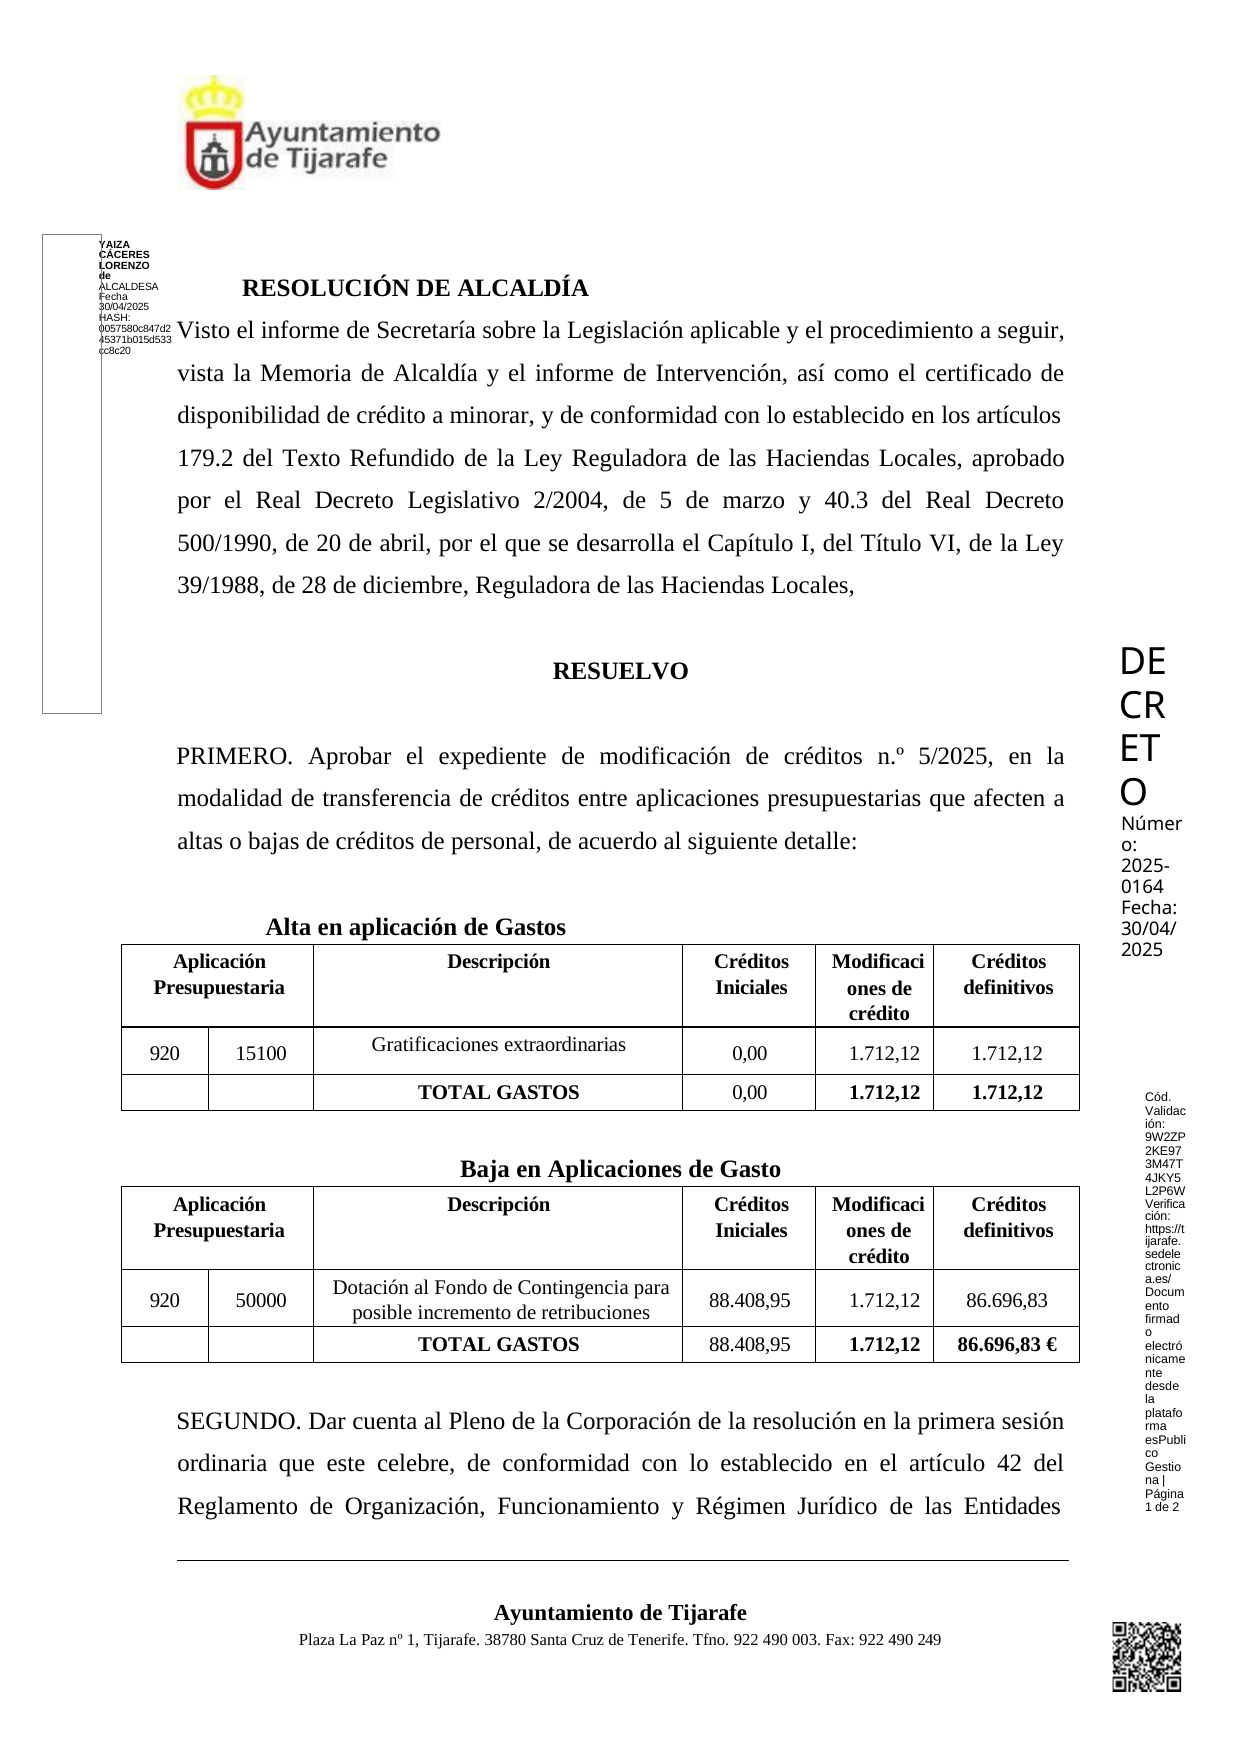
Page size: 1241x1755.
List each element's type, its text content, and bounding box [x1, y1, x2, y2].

table_cell 920 [122, 1270, 208, 1326]
table_cell [122, 1075, 208, 1110]
table_header Créditos definitivos [934, 945, 1079, 1026]
text Número: 2025-0164 Fecha: 30/04/2025 [1121, 814, 1186, 961]
table_cell TOTAL GASTOS [314, 1075, 682, 1110]
text DECRETO [1119, 640, 1186, 814]
text 179.2 del Texto Refundido de la Ley Reguladora de las Haciendas Locales, aprobado por el Real Decreto Legislativo 2/2004, de 5 de marzo y 40.3 del Real Decreto 500/1990, de 20 de abril, por el que se desarrolla el Capítulo I, del Título VI, de la Ley 39/1988, de 28 de diciembre, Reguladora de las Haciendas Locales, [177, 443, 1065, 599]
table_cell 1.712,12 [816, 1028, 933, 1074]
table_cell 0,00 [683, 1028, 815, 1074]
table_cell 88.408,95 [683, 1327, 815, 1362]
table_cell 1.712,12 [934, 1028, 1079, 1074]
table_cell 920 [122, 1028, 208, 1074]
table_header Créditos Iniciales [683, 945, 815, 1026]
table_cell [122, 1327, 208, 1362]
subtitle RESOLUCIÓN DE ALCALDÍA [102, 273, 796, 302]
table_header Modificaci ones de crédito [816, 1187, 933, 1269]
subtitle RESOLUCIÓN DE ALCALDÍA [43, 235, 101, 713]
table_header Aplicación Presupuestaria [122, 1187, 313, 1269]
text Visto el informe de Secretaría sobre la Legislación aplicable y el procedimiento a seguir, vista la Memoria de Alcaldía y el informe de Intervención, así como el certificado de disponibilidad de crédito a minorar, y de conformidad con lo establecido en los artículos [176, 315, 1065, 429]
text PRIMERO. Aprobar el expediente de modificación de créditos n.º 5/2025, en la modalidad de transferencia de créditos entre aplicaciones presupuestarias que afecten a altas o bajas de créditos de personal, de acuerdo al siguiente detalle: [176, 741, 1064, 855]
table_cell 1.712,12 [816, 1327, 933, 1362]
table_cell TOTAL GASTOS [314, 1327, 682, 1362]
table_cell 1.712,12 [816, 1270, 933, 1326]
subtitle RESUELVO [445, 656, 796, 685]
table_header Aplicación Presupuestaria [122, 945, 313, 1026]
table_cell 88.408,95 [683, 1270, 815, 1326]
text Verificación: https://tijarafe.sedelectronica.es/ [1145, 1198, 1186, 1286]
table_header Descripción [314, 1187, 682, 1269]
text Cód. Validación: 9W2ZP2KE973M47T4JKY5L2P6W [1145, 1091, 1186, 1198]
table_cell [209, 1327, 313, 1362]
text Baja en Aplicaciones de Gasto [445, 1154, 796, 1183]
table_cell 86.696,83 € [934, 1327, 1079, 1362]
table_header Créditos Iniciales [683, 1187, 815, 1269]
text SEGUNDO. Dar cuenta al Pleno de la Corporación de la resolución en la primera sesión ordinaria que este celebre, de conformidad con lo establecido en el artículo 42 del Reglamento de Organización, Funcionamiento y Régimen Jurídico de las Entidades [176, 1406, 1065, 1519]
subtitle Alta en aplicación de Gastos [35, 912, 796, 941]
table_cell Gratificaciones extraordinarias [314, 1028, 682, 1074]
table_cell 1.712,12 [816, 1075, 933, 1110]
table_cell 15100 [209, 1028, 313, 1074]
table_header Descripción [314, 945, 682, 1026]
table_cell 1.712,12 [934, 1075, 1079, 1110]
table_cell [209, 1075, 313, 1110]
text Documento firmado electrónicamente desde la plataforma esPublico Gestiona | Página 1 de 2 [1145, 1286, 1186, 1514]
table_cell 50000 [209, 1270, 313, 1326]
table_header Créditos definitivos [934, 1187, 1079, 1269]
table_cell Dotación al Fondo de Contingencia para posible incremento de retribuciones [314, 1270, 682, 1326]
table_cell 86.696,83 [934, 1270, 1079, 1326]
table_cell 0,00 [683, 1075, 815, 1110]
table_header Modificaci ones de crédito [816, 945, 933, 1026]
